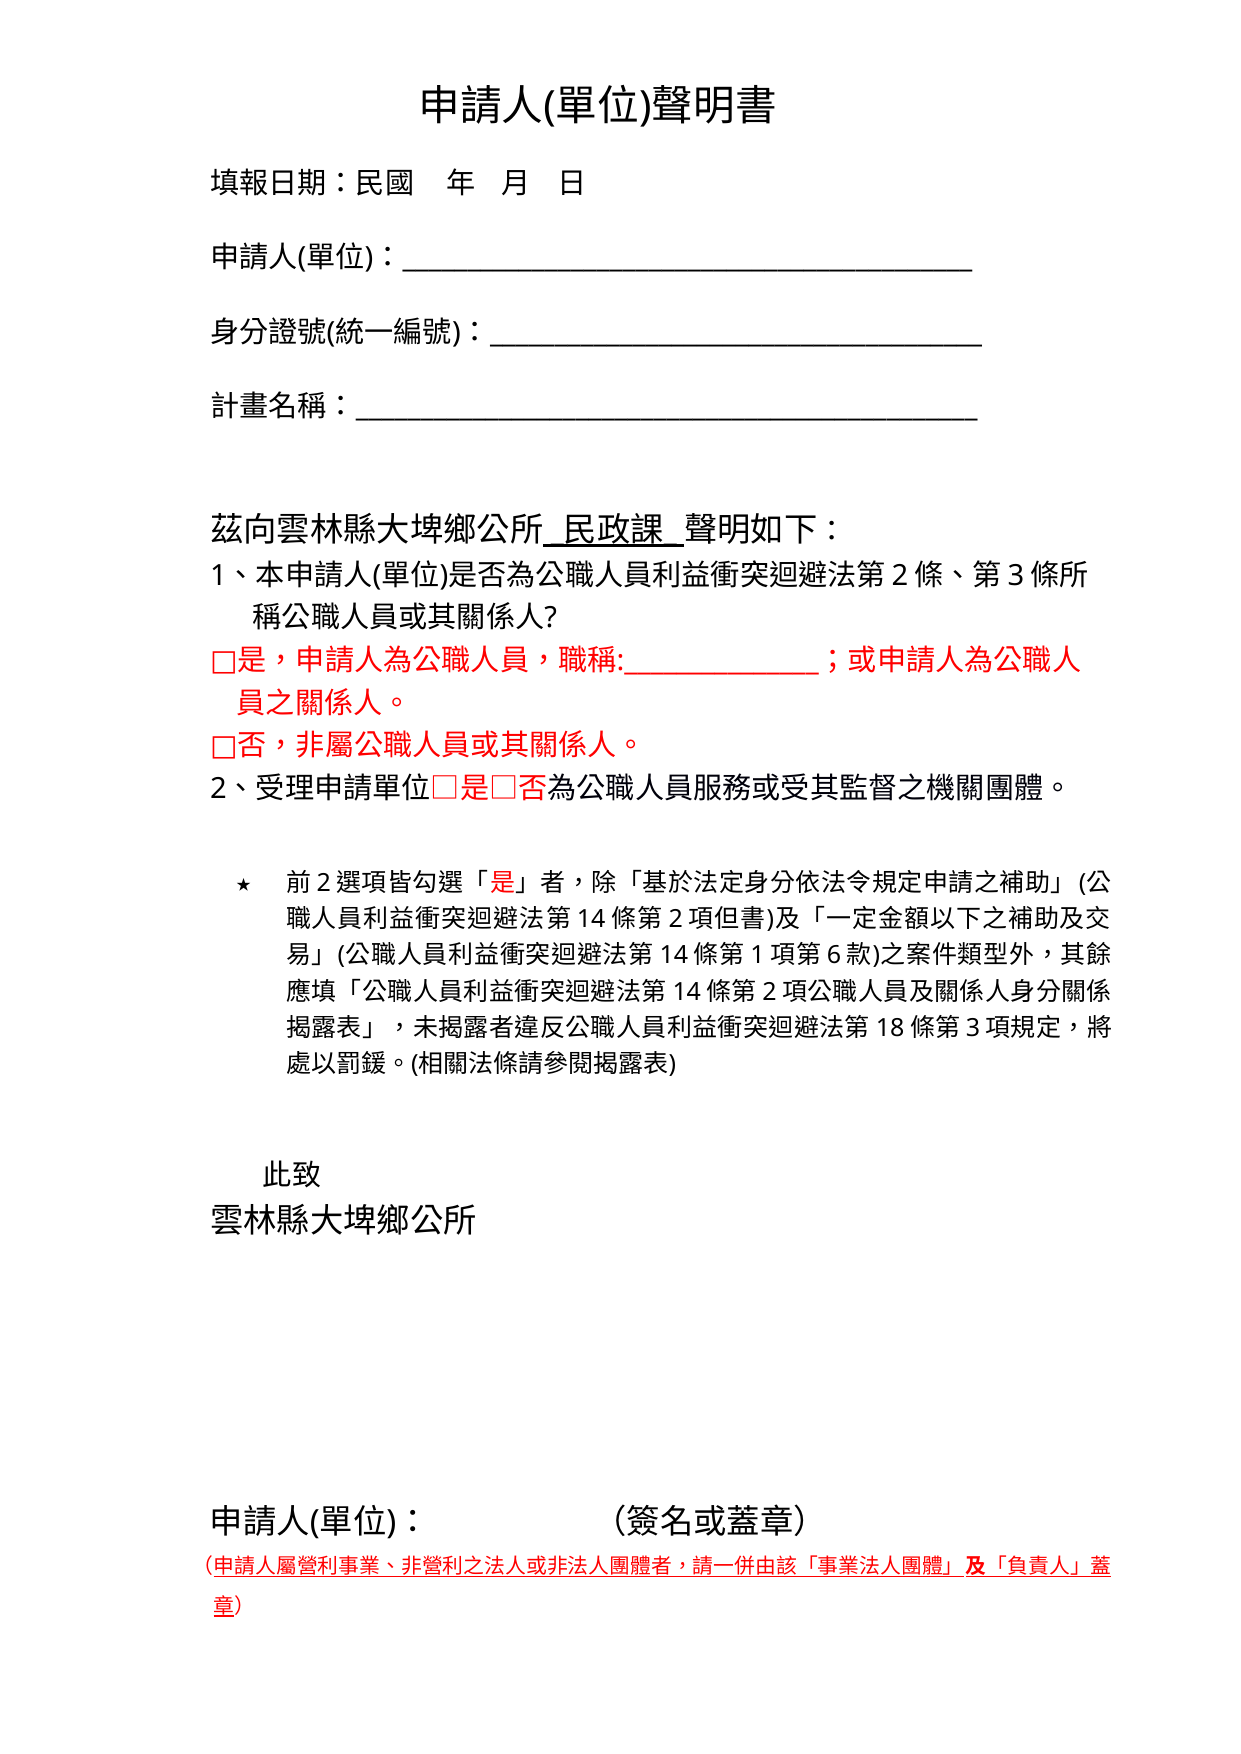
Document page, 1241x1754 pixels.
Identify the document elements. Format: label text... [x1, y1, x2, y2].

text 此致 [209, 1152, 1112, 1194]
text 填報日期：民國 年 月 日 [210, 160, 1112, 202]
list 前2選項皆勾選「是」者，除「基於法定身分依法令規定申請之補助」(公職人員利益衝突迴避法第14條第2項但書)及「一定金額以下之補助及交易」(公職人員利益衝突迴避法第14條第1項第6款)之案件類型外，其餘應填「公職人員利益衝突迴避法第14條第2項公職人員及關係人身分關係揭露表」，未揭露者違反公職人員利益衝突迴避法第18條第3項規定，將處以罰鍰。(相關法條請參閱揭露表) [236, 862, 1112, 1080]
text □否，非屬公職人員或其關係人。 [210, 722, 1112, 764]
text 身分證號(統一編號)：______________________________________ [210, 308, 1112, 351]
text 計畫名稱：________________________________________________ [210, 382, 1112, 425]
text 申請人(單位)聲明書 [136, 77, 1059, 131]
text 2、受理申請單位□是□否為公職人員服務或受其監督之機關團體。 [210, 765, 1112, 807]
text 申請人(單位)： （簽名或蓋章） [209, 1502, 1112, 1542]
text □是，申請人為公職人員，職稱:_______________；或申請人為公職人員之關係人。 [210, 637, 1109, 722]
text 1、本申請人(單位)是否為公職人員利益衝突迴避法第2條、第3條所稱公職人員或其關係人? [210, 552, 1112, 636]
text 雲林縣大埤鄉公所 [210, 1194, 1112, 1242]
text 申請人(單位)：____________________________________________ [210, 234, 1112, 276]
text 茲向雲林縣大埤鄉公所 _民政課_ 聲明如下： [210, 503, 1112, 551]
text （申請人屬營利事業、非營利之法人或非法人團體者，請一併由該「事業法人團體」及「負責人」蓋章） [193, 1542, 1112, 1621]
